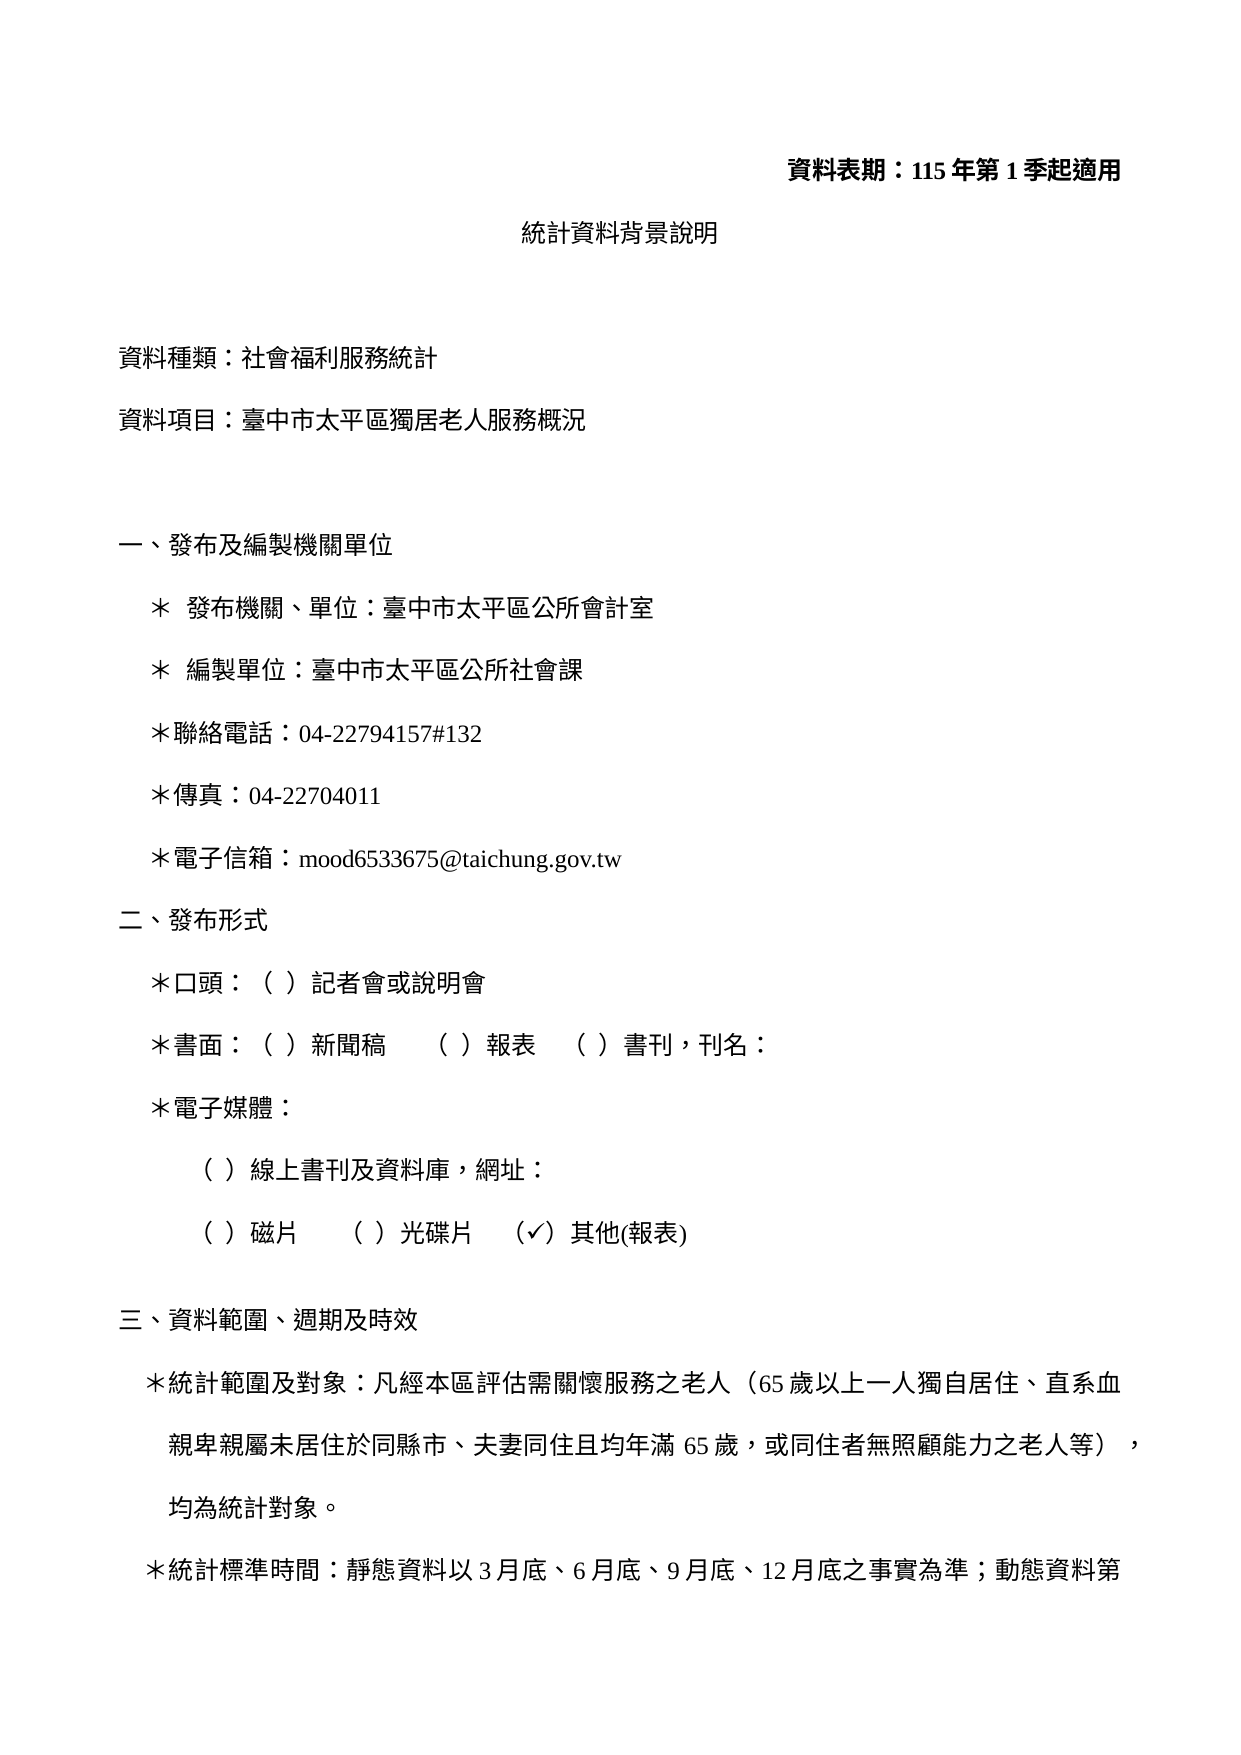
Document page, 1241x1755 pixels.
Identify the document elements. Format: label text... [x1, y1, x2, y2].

text 資料種類：社會福利服務統計 [118, 314, 1122, 377]
text 資料項目：臺中市太平區獨居老人服務概況 [118, 377, 1122, 439]
list 編製單位：臺中市太平區公所社會課 [149, 627, 1122, 689]
list 發布機關、單位：臺中市太平區公所會計室 [149, 564, 1122, 627]
text ＊口頭：（ ）記者會或說明會 [149, 939, 1122, 1002]
text ＊統計標準時間：靜態資料以3月底、6月底、9月底、12月底之事實為準；動態資料第 [143, 1527, 1122, 1589]
text 二、發布形式 [118, 877, 1122, 939]
text 資料表期：115年第1季起適用 [118, 127, 1122, 189]
text ＊傳真：04-22704011 [149, 752, 1122, 814]
text （ ）磁片 （ ）光碟片 （P）其他(報表) [188, 1189, 1156, 1252]
text ＊書面：（ ）新聞稿 （ ）報表 （ ）書刊，刊名： [149, 1002, 1122, 1064]
text ＊電子媒體： [149, 1064, 1122, 1127]
text 統計資料背景說明 [118, 189, 1122, 252]
text （ ）線上書刊及資料庫，網址： [188, 1127, 1156, 1189]
text 三、資料範圍、週期及時效 [118, 1277, 1122, 1339]
text ＊電子信箱：mood6533675@taichung.gov.tw [149, 814, 1122, 877]
text 一、發布及編製機關單位 [118, 502, 1122, 564]
text ＊統計範圍及對象：凡經本區評估需關懷服務之老人（65歲以上一人獨自居住、直系血親卑親屬未居住於同縣市、夫妻同住且均年滿65歲，或同住者無照顧能力之老人等），均為統計對象。 [143, 1339, 1122, 1527]
text ＊聯絡電話：04-22794157#132 [149, 689, 1122, 752]
